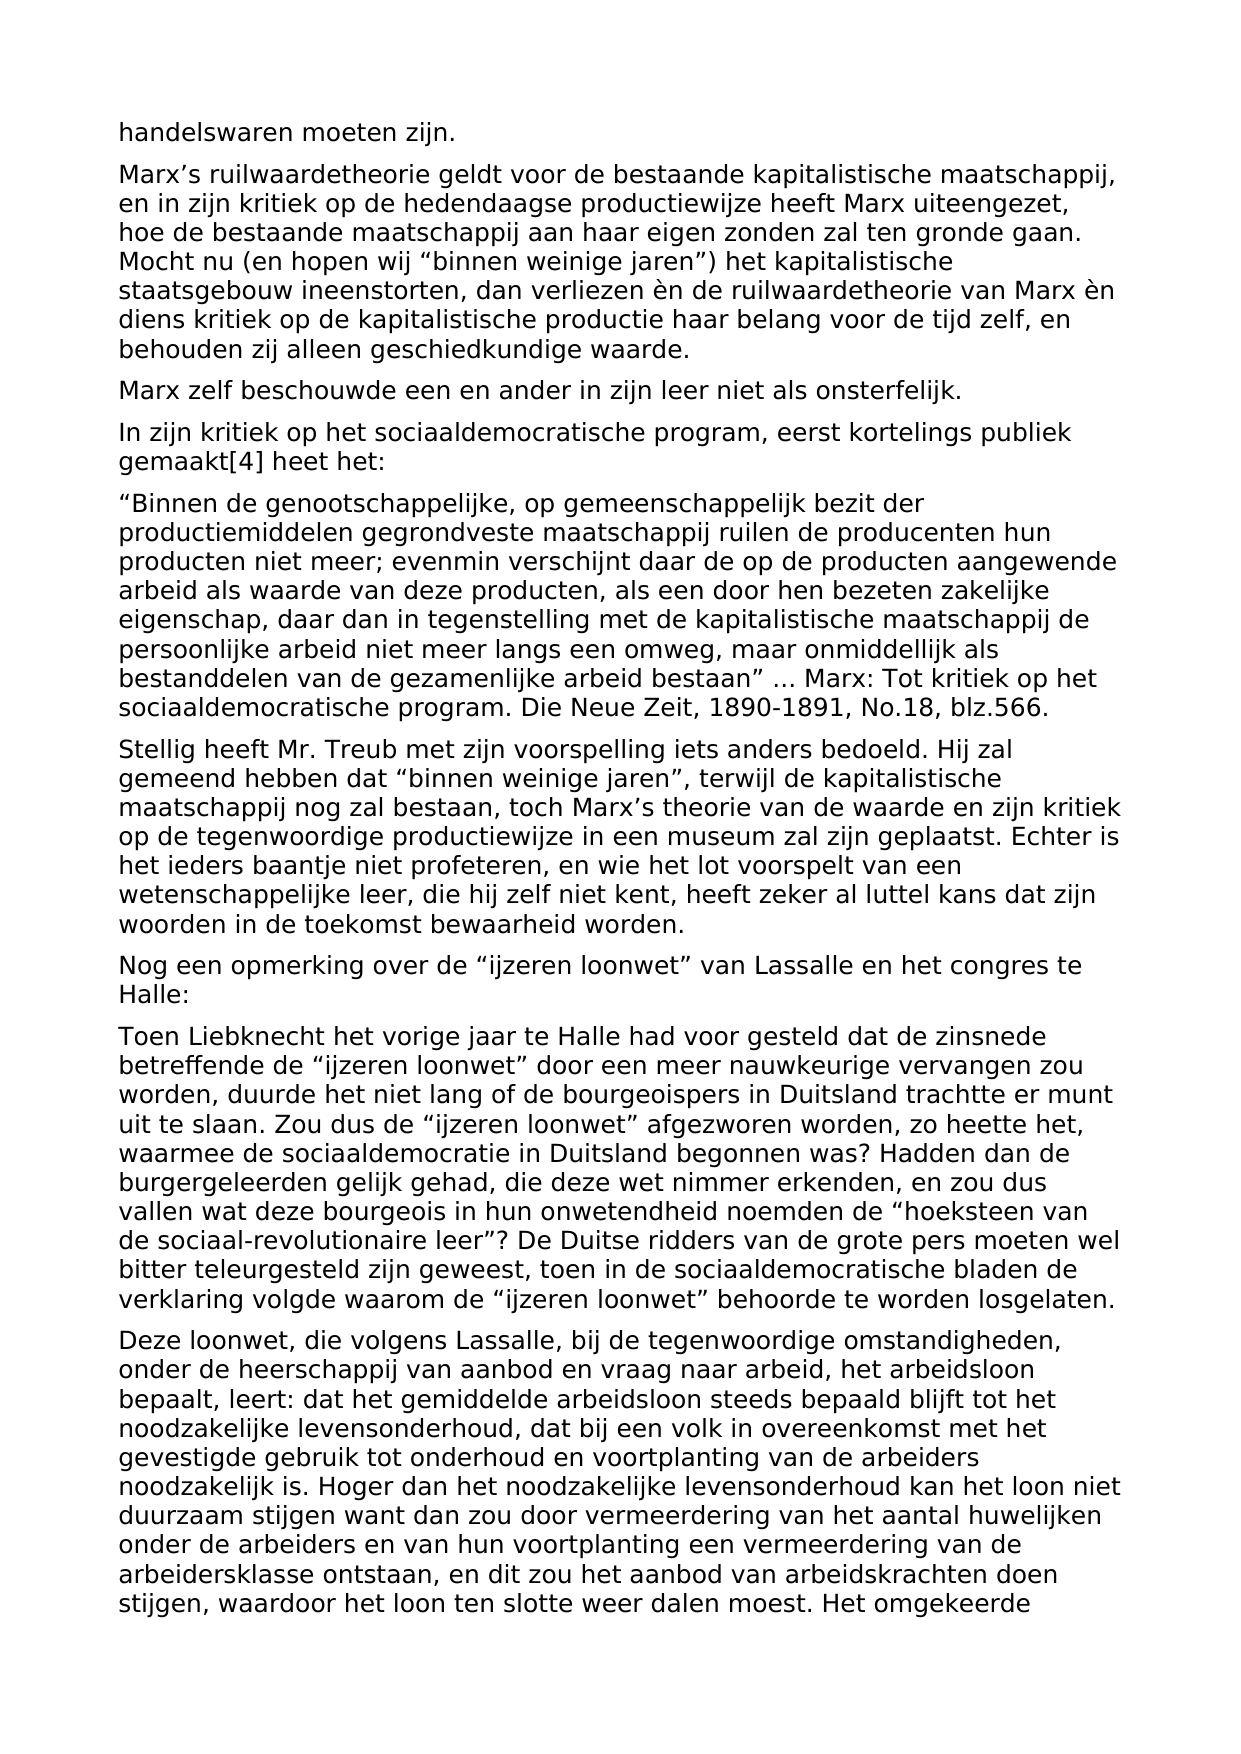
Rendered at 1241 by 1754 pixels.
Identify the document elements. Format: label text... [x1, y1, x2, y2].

text In zijn kritiek op het sociaaldemocratische program, eerst kortelings publiek gemaakt[4] heet het: [118, 418, 1122, 476]
text Marx’s ruilwaardetheorie geldt voor de bestaande kapitalistische maatschappij, en in zijn kritiek op de hedendaagse productiewijze heeft Marx uiteengezet, hoe de bestaande maatschappij aan haar eigen zonden zal ten gronde gaan. Mocht nu (en hopen wij “binnen weinige jaren”) het kapitalistische staatsgebouw ineenstorten, dan verliezen èn de ruilwaardetheorie van Marx èn diens kritiek op de kapitalistische productie haar belang voor de tijd zelf, en behouden zij alleen geschiedkundige waarde. [118, 160, 1122, 364]
text Stellig heeft Mr. Treub met zijn voorspelling iets anders bedoeld. Hij zal gemeend hebben dat “binnen weinige jaren”, terwijl de kapitalistische maatschappij nog zal bestaan, toch Marx’s theorie van de waarde en zijn kritiek op de tegenwoordige productiewijze in een museum zal zijn geplaatst. Echter is het ieders baantje niet profeteren, en wie het lot voorspelt van een wetenschappelijke leer, die hij zelf niet kent, heeft zeker al luttel kans dat zijn woorden in de toekomst bewaarheid worden. [118, 735, 1122, 939]
text Marx zelf beschouwde een en ander in zijn leer niet als onsterfelijk. [118, 376, 1122, 406]
text “Binnen de genootschappelijke, op gemeenschappelijk bezit der productiemiddelen gegrondveste maatschappij ruilen de producenten hun producten niet meer; evenmin verschijnt daar de op de producten aangewende arbeid als waarde van deze producten, als een door hen bezeten zakelijke eigenschap, daar dan in tegenstelling met de kapitalistische maatschappij de persoonlijke arbeid niet meer langs een omweg, maar onmiddellijk als bestanddelen van de gezamenlijke arbeid bestaan” ... Marx: Tot kritiek op het sociaaldemocratische program. Die Neue Zeit, 1890-1891, No.18, blz.566. [118, 489, 1122, 722]
text handelswaren moeten zijn. [118, 118, 1122, 147]
text Deze loonwet, die volgens Lassalle, bij de tegenwoordige omstandigheden, onder de heerschappij van aanbod en vraag naar arbeid, het arbeidsloon bepaalt, leert: dat het gemiddelde arbeidsloon steeds bepaald blijft tot het noodzakelijke levensonderhoud, dat bij een volk in overeenkomst met het gevestigde gebruik tot onderhoud en voortplanting van de arbeiders noodzakelijk is. Hoger dan het noodzakelijke levensonderhoud kan het loon niet duurzaam stijgen want dan zou door vermeerdering van het aantal huwelijken onder de arbeiders en van hun voortplanting een vermeerdering van de arbeidersklasse ontstaan, en dit zou het aanbod van arbeidskrachten doen stijgen, waardoor het loon ten slotte weer dalen moest. Het omgekeerde [118, 1326, 1122, 1618]
text Toen Liebknecht het vorige jaar te Halle had voor gesteld dat de zinsnede betreffende de “ijzeren loonwet” door een meer nauwkeurige vervangen zou worden, duurde het niet lang of de bourgeoispers in Duitsland trachtte er munt uit te slaan. Zou dus de “ijzeren loonwet” afgezworen worden, zo heette het, waarmee de sociaaldemocratie in Duitsland begonnen was? Hadden dan de burgergeleerden gelijk gehad, die deze wet nimmer erkenden, en zou dus vallen wat deze bourgeois in hun onwetendheid noemden de “hoeksteen van de sociaal-revolutionaire leer”? De Duitse ridders van de grote pers moeten wel bitter teleurgesteld zijn geweest, toen in de sociaaldemocratische bladen de verklaring volgde waarom de “ijzeren loonwet” behoorde te worden losgelaten. [118, 1022, 1122, 1314]
text Nog een opmerking over de “ijzeren loonwet” van Lassalle en het congres te Halle: [118, 951, 1122, 1010]
